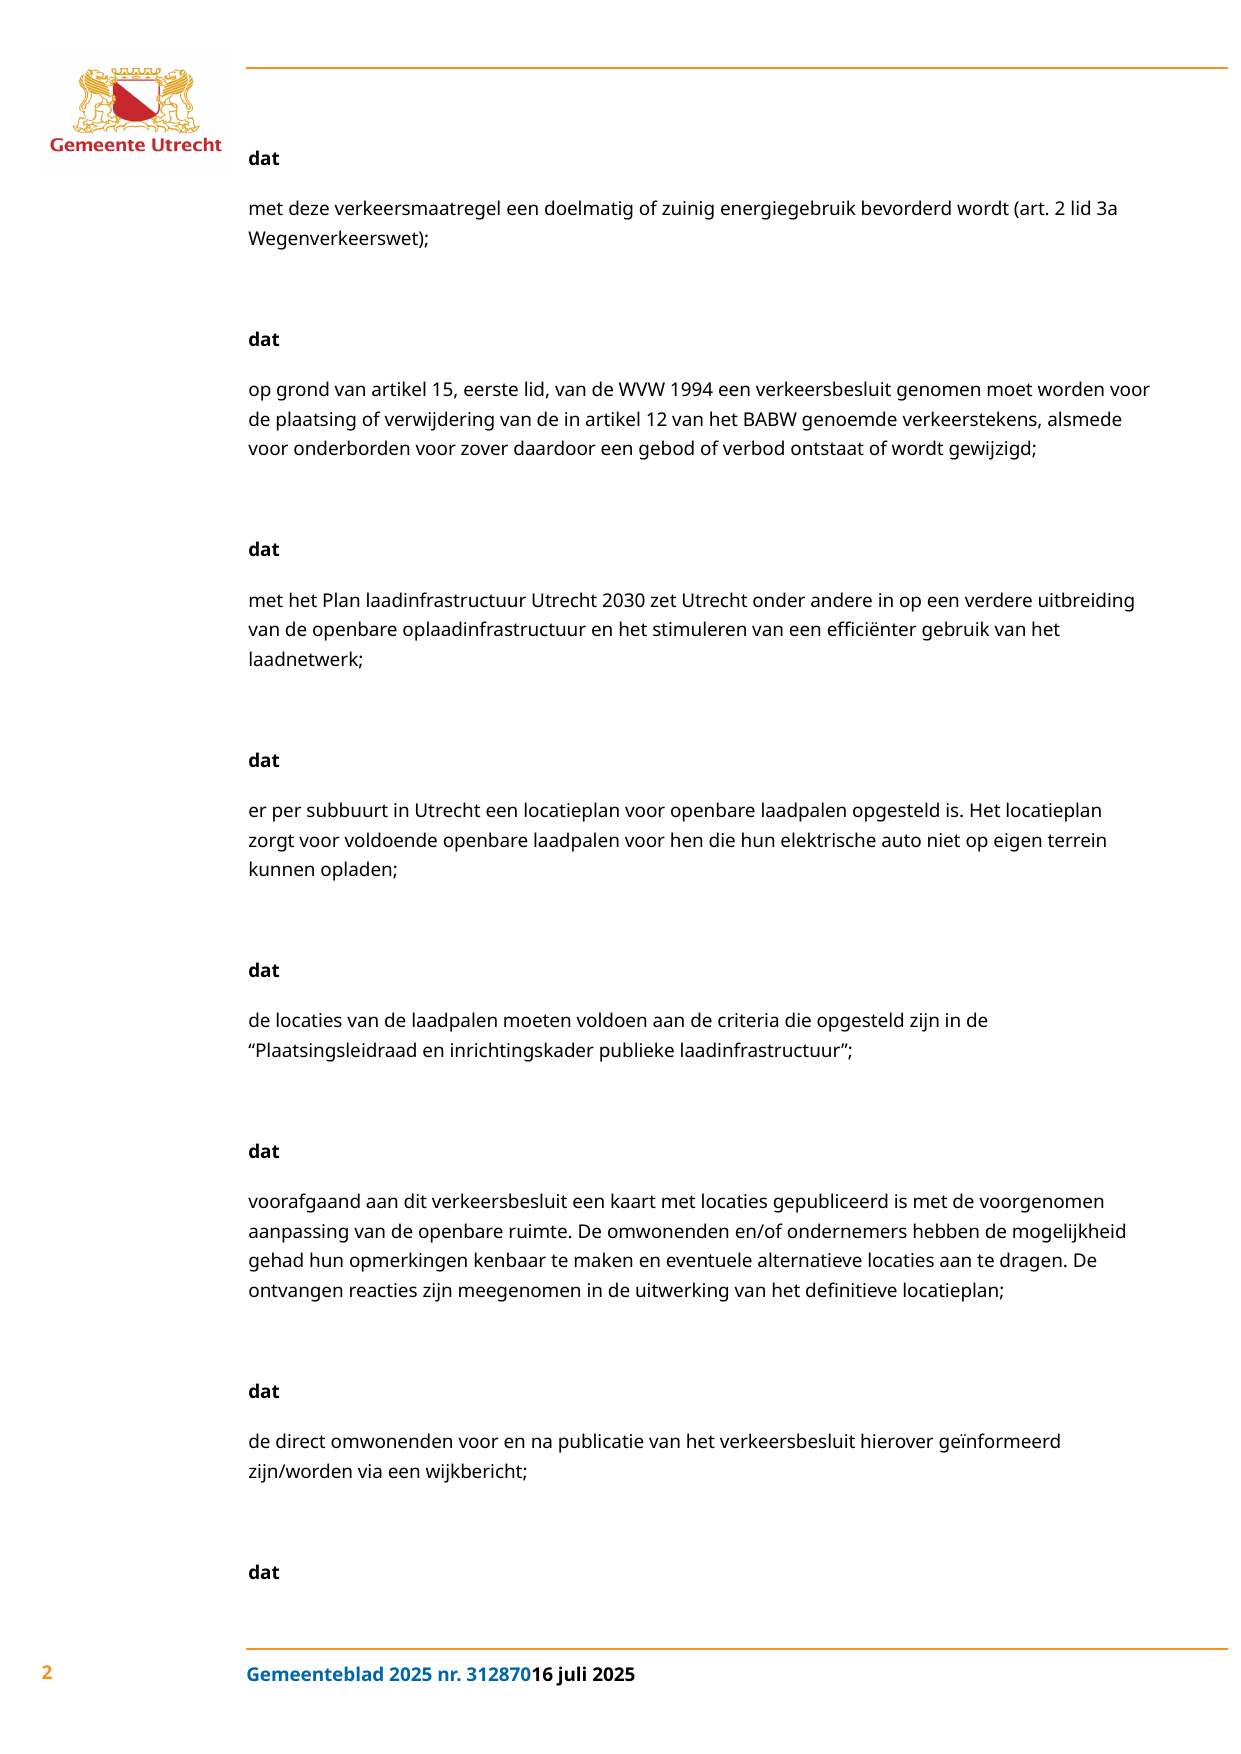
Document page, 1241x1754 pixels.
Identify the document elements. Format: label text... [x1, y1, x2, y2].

text dat [248, 747, 1152, 773]
text de locaties van de laadpalen moeten voldoen aan de criteria die opgesteld zijn in de “Plaatsingsleidraad en inrichtingskader publieke laadinfrastructuur”; [248, 1008, 1152, 1063]
text dat [248, 326, 1152, 352]
text op grond van artikel 15, eerste lid, van de WVW 1994 een verkeersbesluit genomen moet worden voor de plaatsing of verwijdering van de in artikel 12 van het BABW genoemde verkeerstekens, alsmede voor onderborden voor zover daardoor een gebod of verbod ontstaat of wordt gewijzigd; [248, 376, 1152, 461]
text dat [248, 536, 1152, 562]
text dat [248, 1138, 1152, 1164]
text dat [248, 957, 1152, 983]
picture [41, 47, 231, 172]
text met het Plan laadinfrastructuur Utrecht 2030 zet Utrecht onder andere in op een verdere uitbreiding van de openbare oplaadinfrastructuur en het stimuleren van een efficiënter gebruik van het laadnetwerk; [248, 587, 1152, 672]
text er per subbuurt in Utrecht een locatieplan voor openbare laadpalen opgesteld is. Het locatieplan zorgt voor voldoende openbare laadpalen voor hen die hun elektrische auto niet op eigen terrein kunnen opladen; [248, 797, 1152, 882]
text voorafgaand aan dit verkeersbesluit een kaart met locaties gepubliceerd is met de voorgenomen aanpassing van de openbare ruimte. De omwonenden en/of ondernemers hebben de mogelijkheid gehad hun opmerkingen kenbaar te maken en eventuele alternatieve locaties aan te dragen. De ontvangen reacties zijn meegenomen in de uitwerking van het definitieve locatieplan; [248, 1188, 1152, 1303]
text dat [248, 145, 1152, 171]
text de direct omwonenden voor en na publicatie van het verkeersbesluit hierover geïnformeerd zijn/worden via een wijkbericht; [248, 1428, 1152, 1484]
text dat [248, 1378, 1152, 1404]
text dat [248, 1559, 1152, 1585]
text met deze verkeersmaatregel een doelmatig of zuinig energiegebruik bevorderd wordt (art. 2 lid 3a Wegenverkeerswet); [248, 196, 1152, 251]
